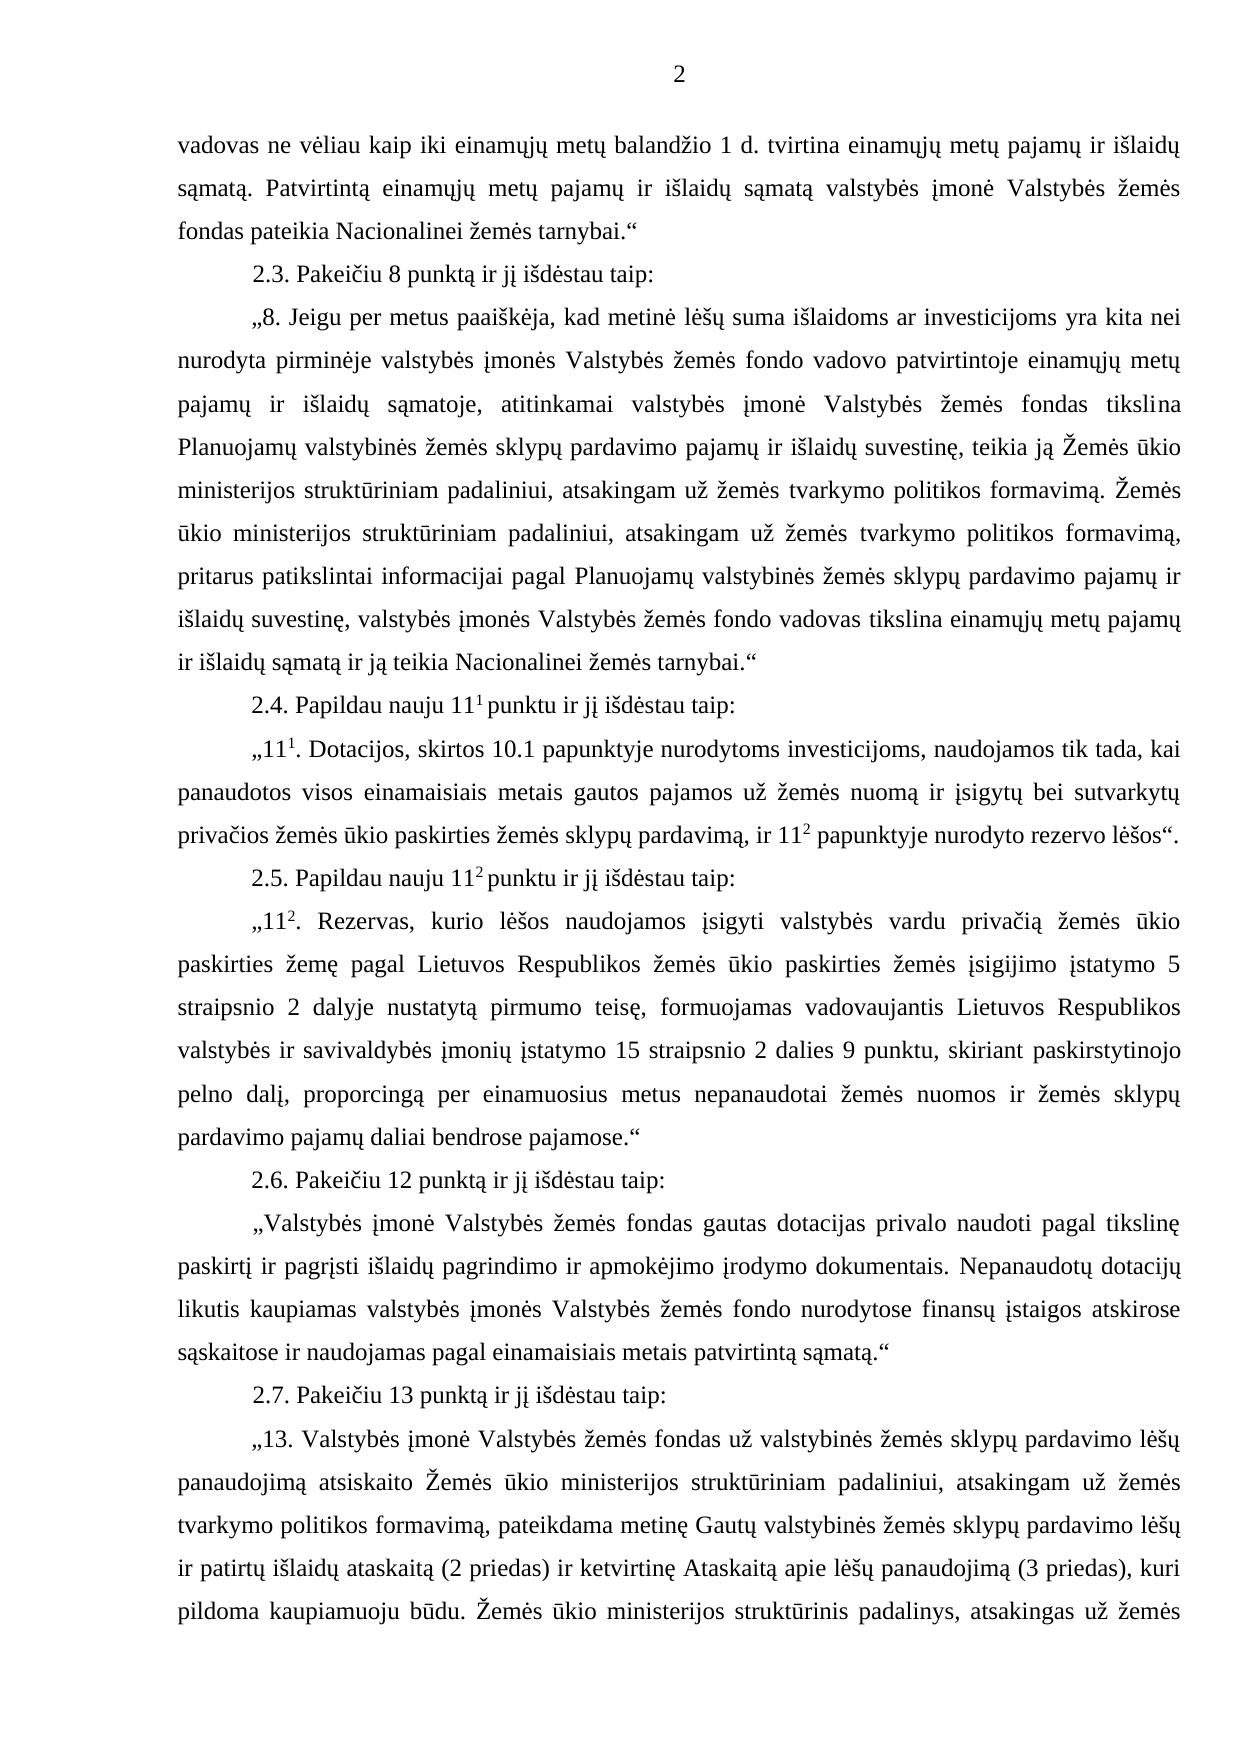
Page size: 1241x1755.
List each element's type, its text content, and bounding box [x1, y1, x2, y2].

text 2.5. Papildau nauju 112 punktu ir jį išdėstau taip: [177, 863, 1181, 892]
text „111. Dotacijos, skirtos 10.1 papunktyje nurodytoms investicijoms, naudojamos tik tada, kai panaudotos visos einamaisiais metais gautos pajamos už žemės nuomą ir įsigytų bei sutvarkytų privačios žemės ūkio paskirties žemės sklypų pardavimą, ir 112 papunktyje nurodyto rezervo lėšos“. [177, 734, 1181, 849]
text „112. Rezervas, kurio lėšos naudojamos įsigyti valstybės vardu privačią žemės ūkio paskirties žemę pagal Lietuvos Respublikos žemės ūkio paskirties žemės įsigijimo įstatymo 5 straipsnio 2 dalyje nustatytą pirmumo teisę, formuojamas vadovaujantis Lietuvos Respublikos valstybės ir savivaldybės įmonių įstatymo 15 straipsnio 2 dalies 9 punktu, skiriant paskirstytinojo pelno dalį, proporcingą per einamuosius metus nepanaudotai žemės nuomos ir žemės sklypų pardavimo pajamų daliai bendrose pajamose.“ [177, 906, 1181, 1151]
text vadovas ne vėliau kaip iki einamųjų metų balandžio 1 d. tvirtina einamųjų metų pajamų ir išlaidų sąmatą. Patvirtintą einamųjų metų pajamų ir išlaidų sąmatą valstybės įmonė Valstybės žemės fondas pateikia Nacionalinei žemės tarnybai.“ [177, 130, 1181, 245]
text 2.4. Papildau nauju 111 punktu ir jį išdėstau taip: [177, 691, 1181, 719]
text „13. Valstybės įmonė Valstybės žemės fondas už valstybinės žemės sklypų pardavimo lėšų panaudojimą atsiskaito Žemės ūkio ministerijos struktūriniam padaliniui, atsakingam už žemės tvarkymo politikos formavimą, pateikdama metinę Gautų valstybinės žemės sklypų pardavimo lėšų ir patirtų išlaidų ataskaitą (2 priedas) ir ketvirtinę Ataskaitą apie lėšų panaudojimą (3 priedas), kuri pildoma kaupiamuoju būdu. Žemės ūkio ministerijos struktūrinis padalinys, atsakingas už žemės [177, 1424, 1181, 1625]
text „8. Jeigu per metus paaiškėja, kad metinė lėšų suma išlaidoms ar investicijoms yra kita nei nurodyta pirminėje valstybės įmonės Valstybės žemės fondo vadovo patvirtintoje einamųjų metų pajamų ir išlaidų sąmatoje, atitinkamai valstybės įmonė Valstybės žemės fondas tikslina Planuojamų valstybinės žemės sklypų pardavimo pajamų ir išlaidų suvestinę, teikia ją Žemės ūkio ministerijos struktūriniam padaliniui, atsakingam už žemės tvarkymo politikos formavimą. Žemės ūkio ministerijos struktūriniam padaliniui, atsakingam už žemės tvarkymo politikos formavimą, pritarus patikslintai informacijai pagal Planuojamų valstybinės žemės sklypų pardavimo pajamų ir išlaidų suvestinę, valstybės įmonės Valstybės žemės fondo vadovas tikslina einamųjų metų pajamų ir išlaidų sąmatą ir ją teikia Nacionalinei žemės tarnybai.“ [177, 302, 1181, 676]
text 2.6. Pakeičiu 12 punktą ir jį išdėstau taip: [177, 1165, 1181, 1194]
text 2.3. Pakeičiu 8 punktą ir jį išdėstau taip: [177, 259, 1181, 288]
text „Valstybės įmonė Valstybės žemės fondas gautas dotacijas privalo naudoti pagal tikslinę paskirtį ir pagrįsti išlaidų pagrindimo ir apmokėjimo įrodymo dokumentais. Nepanaudotų dotacijų likutis kaupiamas valstybės įmonės Valstybės žemės fondo nurodytose finansų įstaigos atskirose sąskaitose ir naudojamas pagal einamaisiais metais patvirtintą sąmatą.“ [177, 1208, 1181, 1366]
text 2.7. Pakeičiu 13 punktą ir jį išdėstau taip: [177, 1381, 1181, 1409]
